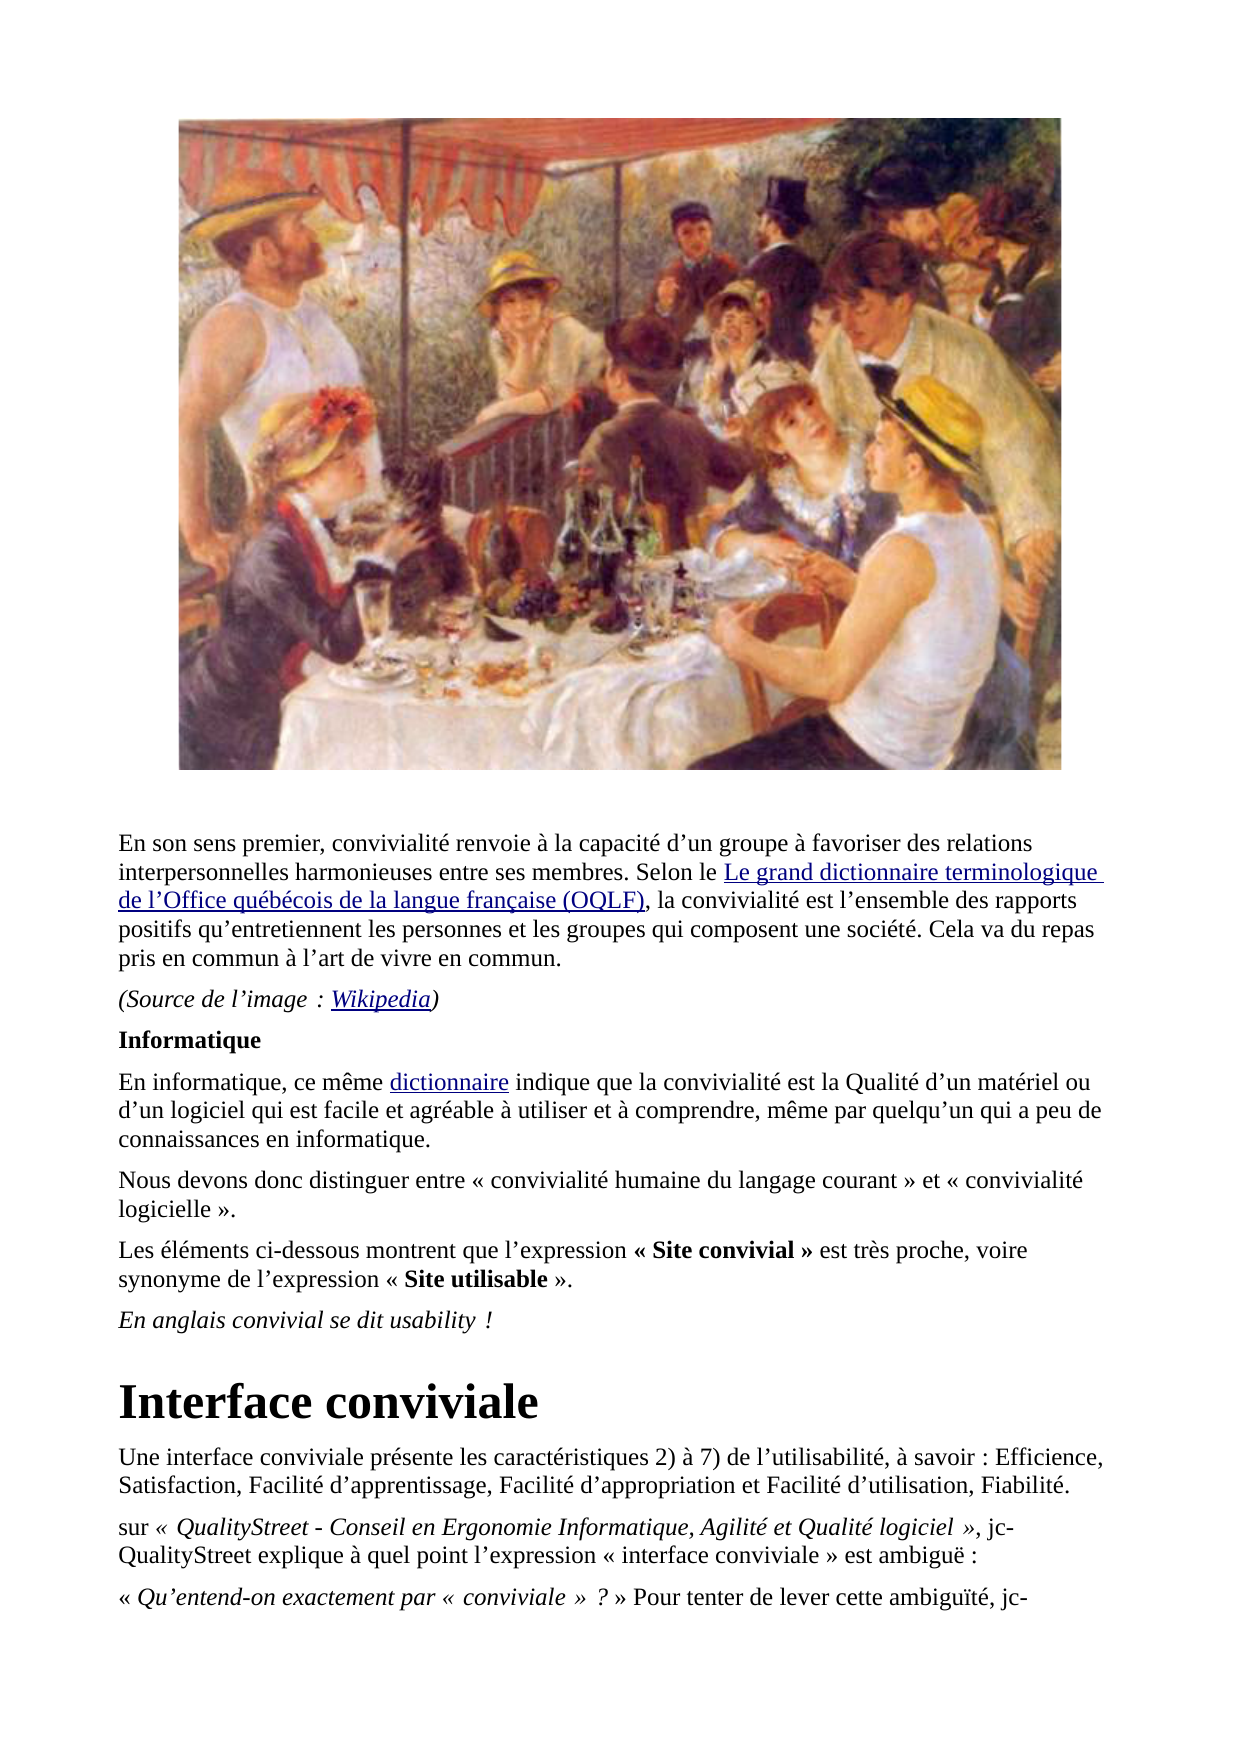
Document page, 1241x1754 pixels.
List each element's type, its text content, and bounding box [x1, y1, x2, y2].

picture [178, 118, 1062, 770]
text En son sens premier, convivialité renvoie à la capacité d’un groupe à favoriser des relations interpersonnelles harmonieuses entre ses membres. Selon le Le grand dictionnaire terminologique de l’Office québécois de la langue française (OQLF), la convivialité est l’ensemble des rapports positifs qu’entretiennent les personnes et les groupes qui composent une société. Cela va du repas pris en commun à l’art de vivre en commun. [118, 828, 1122, 972]
text (Source de l’image : Wikipedia) [118, 984, 1122, 1013]
text Informatique [118, 1025, 1122, 1054]
text Nous devons donc distinguer entre « convivialité humaine du langage courant » et « convivialité logicielle ». [118, 1165, 1122, 1223]
text sur « QualityStreet - Conseil en Ergonomie Informatique, Agilité et Qualité logiciel », jc-QualityStreet explique à quel point l’expression « interface conviviale » est ambiguë : [118, 1512, 1122, 1569]
text Une interface conviviale présente les caractéristiques 2) à 7) de l’utilisabilité, à savoir : Efficience, Satisfaction, Facilité d’apprentissage, Facilité d’appropriation et Facilité d’utilisation, Fiabilité. [118, 1442, 1122, 1499]
text En anglais convivial se dit usability ! [118, 1305, 1122, 1334]
text Les éléments ci-dessous montrent que l’expression « Site convivial » est très proche, voire synonyme de l’expression « Site utilisable ». [118, 1235, 1122, 1293]
text « Qu’entend-on exactement par « conviviale » ? » Pour tenter de lever cette ambiguïté, jc- [118, 1582, 1122, 1610]
subtitle Interface conviviale [118, 1372, 1122, 1429]
text En informatique, ce même dictionnaire indique que la convivialité est la Qualité d’un matériel ou d’un logiciel qui est facile et agréable à utiliser et à comprendre, même par quelqu’un qui a peu de connaissances en informatique. [118, 1067, 1122, 1153]
